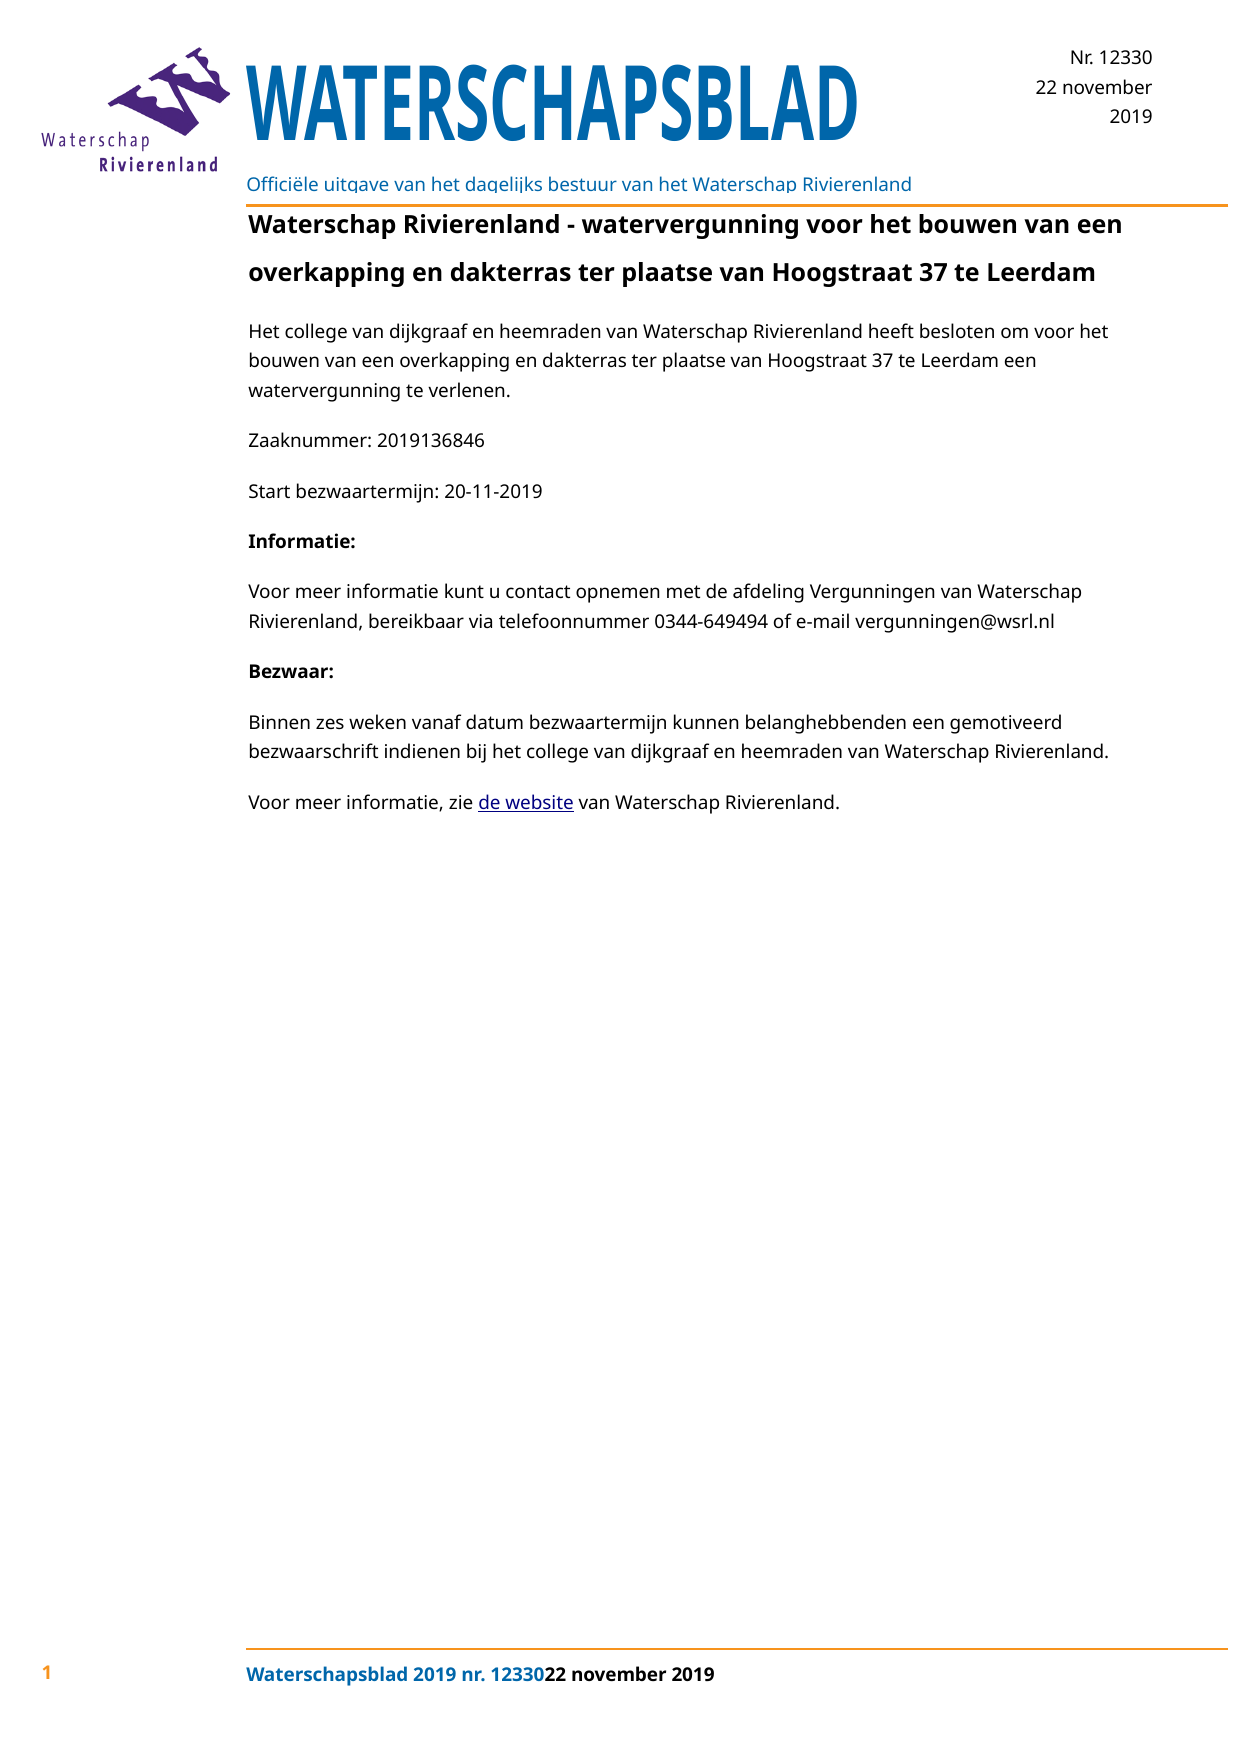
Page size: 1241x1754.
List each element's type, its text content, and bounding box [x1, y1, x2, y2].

text Binnen zes weken vanaf datum bezwaartermijn kunnen belanghebbenden een gemotiveerd bezwaarschrift indienen bij het college van dijkgraaf en heemraden van Waterschap Rivierenland. [248, 709, 1152, 764]
text Bezwaar: [248, 659, 1152, 684]
text Start bezwaartermijn: 20-11-2019 [248, 478, 1152, 504]
text Het college van dijkgraaf en heemraden van Waterschap Rivierenland heeft besloten om voor het bouwen van een overkapping en dakterras ter plaatse van Hoogstraat 37 te Leerdam een watervergunning te verlenen. [248, 318, 1152, 403]
picture [41, 47, 231, 172]
text Voor meer informatie, zie de website van Waterschap Rivierenland. [248, 789, 1152, 815]
text Zaaknummer: 2019136846 [248, 427, 1152, 453]
text Voor meer informatie kunt u contact opnemen met de afdeling Vergunningen van Waterschap Rivierenland, bereikbaar via telefoonnummer 0344-649494 of e-mail vergunningen@wsrl.nl [248, 579, 1152, 634]
text Informatie: [248, 528, 1152, 554]
text Waterschap Rivierenland - watervergunning voor het bouwen van een overkapping en dakterras ter plaatse van Hoogstraat 37 te Leerdam [248, 207, 1152, 288]
